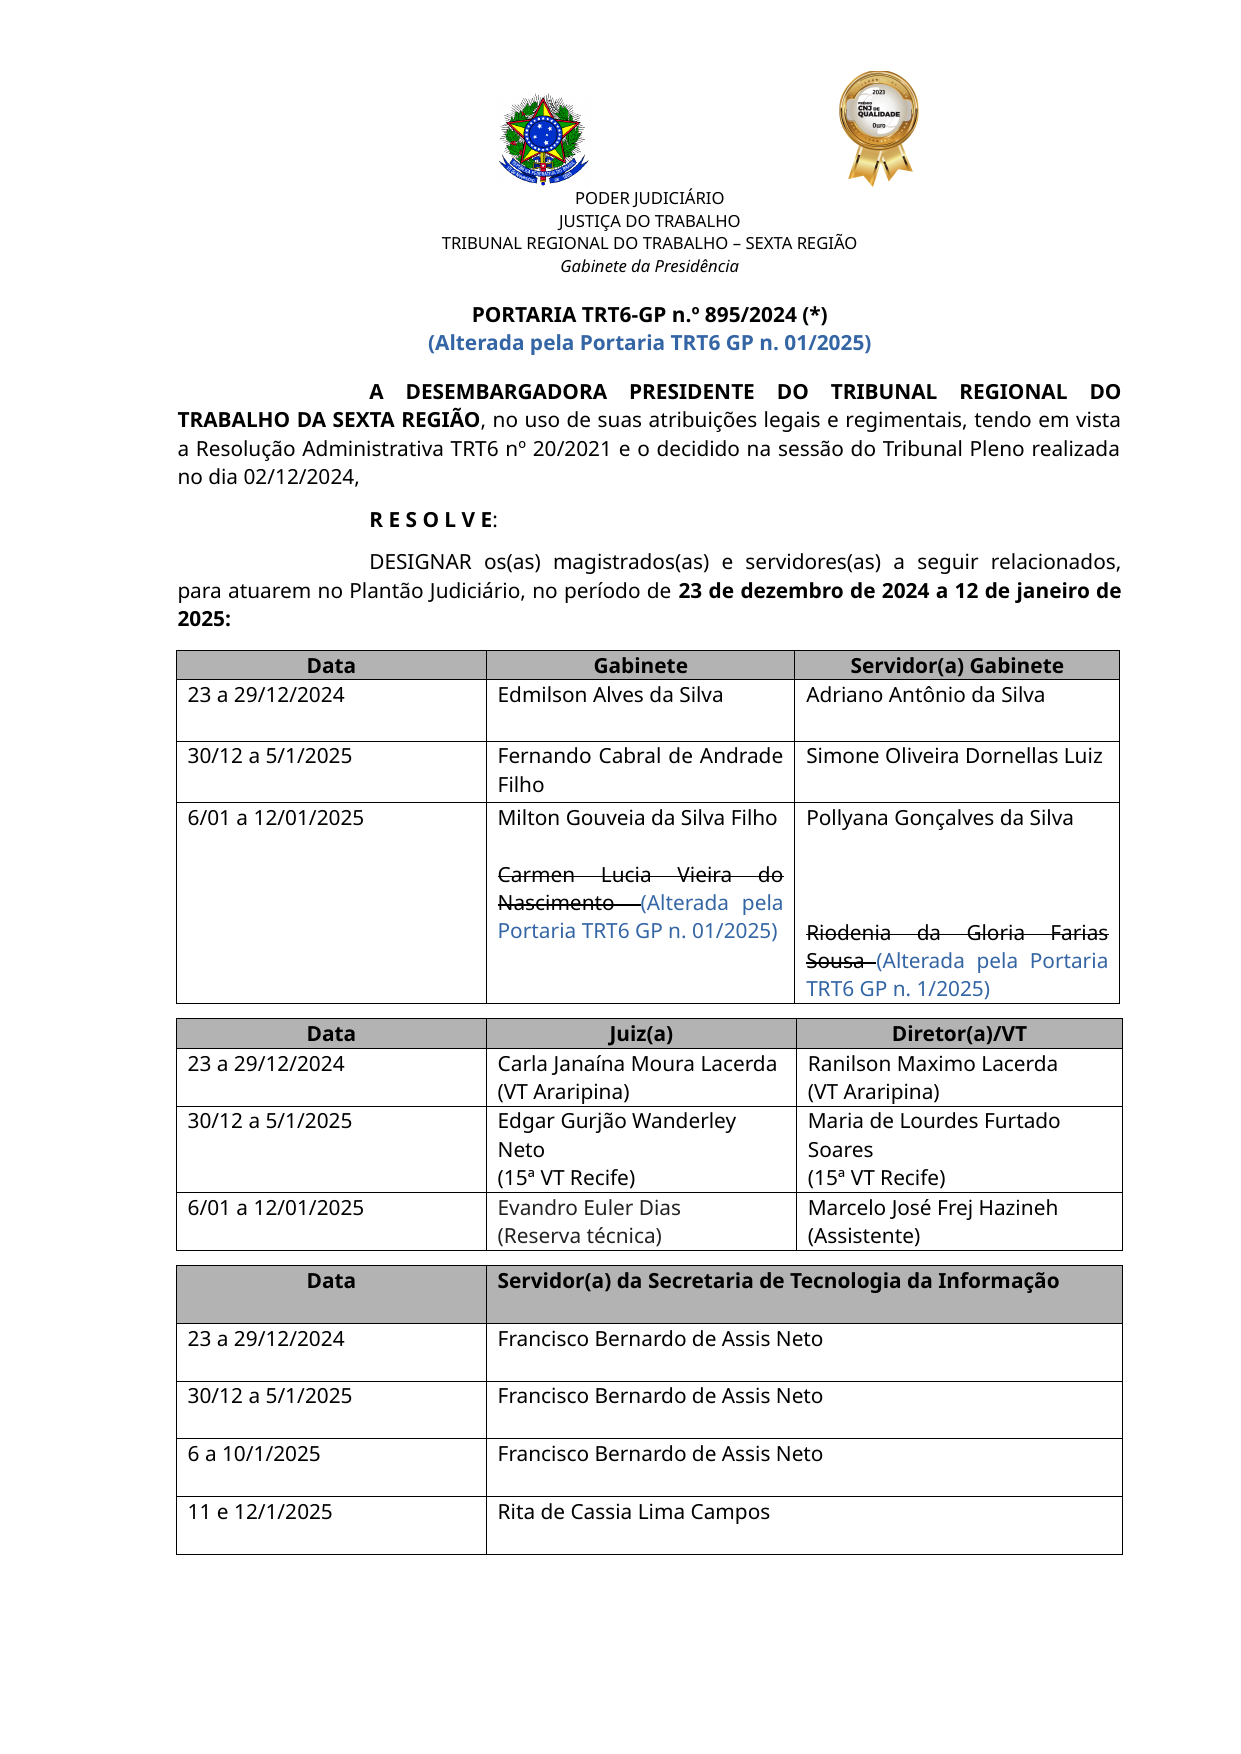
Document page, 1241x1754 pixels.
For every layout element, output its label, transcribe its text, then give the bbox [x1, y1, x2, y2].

table_cell Edgar Gurjão Wanderley Neto (15ª VT Recife) [487, 1107, 796, 1192]
table_cell 30/12 a 5/1/2025 [177, 1107, 486, 1192]
table_header Diretor(a)/VT [797, 1019, 1122, 1048]
table_header Servidor(a) Gabinete [795, 651, 1119, 679]
table_cell Simone Oliveira Dornellas Luiz [795, 742, 1119, 802]
table_cell 30/12 a 5/1/2025 [177, 742, 486, 802]
table_cell Marcelo José Frej Hazineh (Assistente) [797, 1193, 1122, 1250]
text A DESEMBARGADORA PRESIDENTE DO TRIBUNAL REGIONAL DO TRABALHO DA SEXTA REGIÃO, no uso de suas atribuições legais e regimentais, tendo em vista a Resolução Administrativa TRT6 nº 20/2021 e o decidido na sessão do Tribunal Pleno realizada no dia 02/12/2024, [177, 377, 1122, 491]
table_header Data [177, 651, 486, 679]
table_cell Rita de Cassia Lima Campos [487, 1497, 1122, 1554]
table_cell 23 a 29/12/2024 [177, 1324, 486, 1381]
table_cell Ranilson Maximo Lacerda (VT Araripina) [797, 1049, 1122, 1106]
table_cell Francisco Bernardo de Assis Neto [487, 1439, 1122, 1496]
table_cell Francisco Bernardo de Assis Neto [487, 1324, 1122, 1381]
text (Alterada pela Portaria TRT6 GP n. 01/2025) [177, 328, 1122, 357]
text DESIGNAR os(as) magistrados(as) e servidores(as) a seguir relacionados, para atuarem no Plantão Judiciário, no período de 23 de dezembro de 2024 a 12 de janeiro de 2025: [177, 547, 1122, 633]
table_cell Carla Janaína Moura Lacerda (VT Araripina) [487, 1049, 796, 1106]
table_header Gabinete [487, 651, 794, 679]
table_cell 30/12 a 5/1/2025 [177, 1382, 486, 1438]
table_header Data [177, 1019, 486, 1048]
table_cell 6 a 10/1/2025 [177, 1439, 486, 1496]
table_cell Edmilson Alves da Silva [487, 680, 794, 741]
table_cell Adriano Antônio da Silva [795, 680, 1119, 741]
table_header Servidor(a) da Secretaria de Tecnologia da Informação [487, 1266, 1122, 1323]
table_cell Pollyana Gonçalves da Silva Riodenia da Gloria Farias Sousa (Alterada pela Portaria TRT6 GP n. 1/2025) [795, 803, 806, 1003]
table_cell Milton Gouveia da Silva Filho Carmen Lucia Vieira do Nascimento (Alterada pela Portaria TRT6 GP n. 01/2025) [487, 803, 794, 1003]
text PORTARIA TRT6-GP n.º 895/2024 (*) [177, 300, 1122, 328]
table_cell 23 a 29/12/2024 [177, 680, 486, 741]
table_cell 6/01 a 12/01/2025 [177, 803, 486, 1003]
table_cell Fernando Cabral de Andrade Filho [487, 742, 794, 802]
text R E S O L V E: [233, 505, 1122, 533]
table_cell 6/01 a 12/01/2025 [177, 1193, 486, 1250]
table_cell Pollyana Gonçalves da Silva Riodenia da Gloria Farias Sousa (Alterada pela Portaria TRT6 GP n. 1/2025) [1108, 803, 1119, 1003]
picture [494, 91, 591, 187]
table_header Juiz(a) [487, 1019, 796, 1048]
table_header Data [177, 1266, 486, 1323]
table_cell Francisco Bernardo de Assis Neto [487, 1382, 1122, 1438]
table_cell 11 e 12/1/2025 [177, 1497, 486, 1554]
table_cell 23 a 29/12/2024 [177, 1049, 486, 1106]
table_cell Evandro Euler Dias (Reserva técnica) [487, 1193, 796, 1250]
picture [839, 71, 919, 187]
table_cell Maria de Lourdes Furtado Soares (15ª VT Recife) [797, 1107, 1122, 1192]
